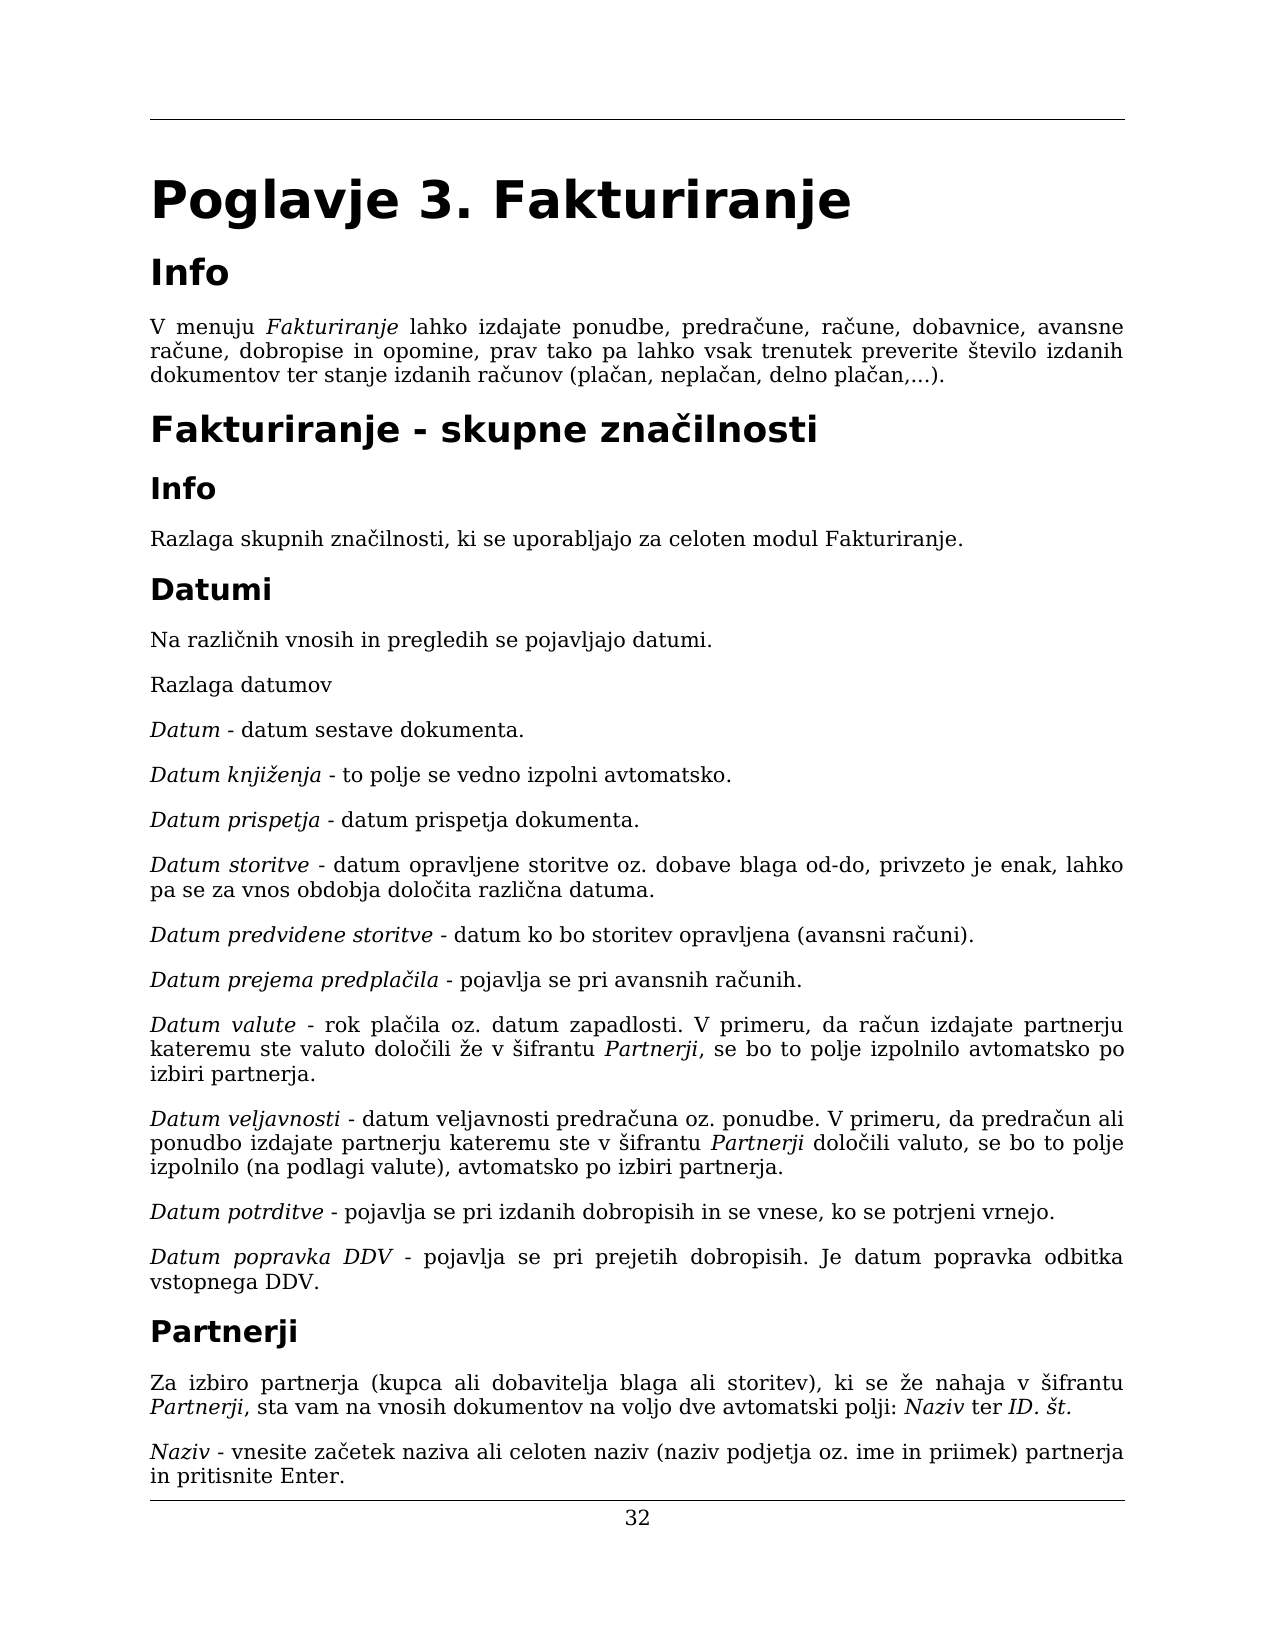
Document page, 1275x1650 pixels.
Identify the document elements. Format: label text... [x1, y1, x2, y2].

text Za izbiro partnerja (kupca ali dobavitelja blaga ali storitev), ki se že nahaja v šifrantu Partnerji, sta vam na vnosih dokumentov na voljo dve avtomatski polji: Naziv ter ID. št. [150, 1371, 1125, 1419]
text Na različnih vnosih in pregledih se pojavljajo datumi. [150, 628, 1125, 652]
text Datum storitve - datum opravljene storitve oz. dobave blaga od-do, privzeto je enak, lahko pa se za vnos obdobja določita različna datuma. [150, 853, 1125, 902]
text Datum knjiženja - to polje se vedno izpolni avtomatsko. [150, 763, 1125, 787]
text Naziv - vnesite začetek naziva ali celoten naziv (naziv podjetja oz. ime in priimek) partnerja in pritisnite Enter. [150, 1440, 1125, 1488]
text Datum popravka DDV - pojavlja se pri prejetih dobropisih. Je datum popravka odbitka vstopnega DDV. [150, 1245, 1125, 1294]
text V menuju Fakturiranje lahko izdajate ponudbe, predračune, račune, dobavnice, avansne račune, dobropise in opomine, prav tako pa lahko vsak trenutek preverite število izdanih dokumentov ter stanje izdanih računov (plačan, neplačan, delno plačan,...). [150, 315, 1125, 388]
text Datum veljavnosti - datum veljavnosti predračuna oz. ponudbe. V primeru, da predračun ali ponudbo izdajate partnerju kateremu ste v šifrantu Partnerji določili valuto, se bo to polje izpolnilo (na podlagi valute), avtomatsko po izbiri partnerja. [150, 1107, 1125, 1179]
text Datum prispetja - datum prispetja dokumenta. [150, 808, 1125, 833]
text Datum predvidene storitve - datum ko bo storitev opravljena (avansni računi). [150, 923, 1125, 947]
text Datum potrditve - pojavlja se pri izdanih dobropisih in se vnese, ko se potrjeni vrnejo. [150, 1200, 1125, 1224]
text Fakturiranje - skupne značilnosti [150, 408, 1125, 451]
text Partnerji [150, 1315, 1125, 1350]
text Datumi [150, 572, 1125, 607]
text Datum valute - rok plačila oz. datum zapadlosti. V primeru, da račun izdajate partnerju kateremu ste valuto določili že v šifrantu Partnerji, se bo to polje izpolnilo avtomatsko po izbiri partnerja. [150, 1013, 1125, 1086]
text Datum - datum sestave dokumenta. [150, 718, 1125, 742]
text Info [150, 471, 1125, 506]
text Datum prejema predplačila - pojavlja se pri avansnih računih. [150, 968, 1125, 992]
text Info [150, 252, 1125, 294]
text Poglavje 3. Fakturiranje [150, 171, 1125, 231]
text Razlaga skupnih značilnosti, ki se uporabljajo za celoten modul Fakturiranje. [150, 527, 1125, 551]
text Razlaga datumov [150, 673, 1125, 697]
